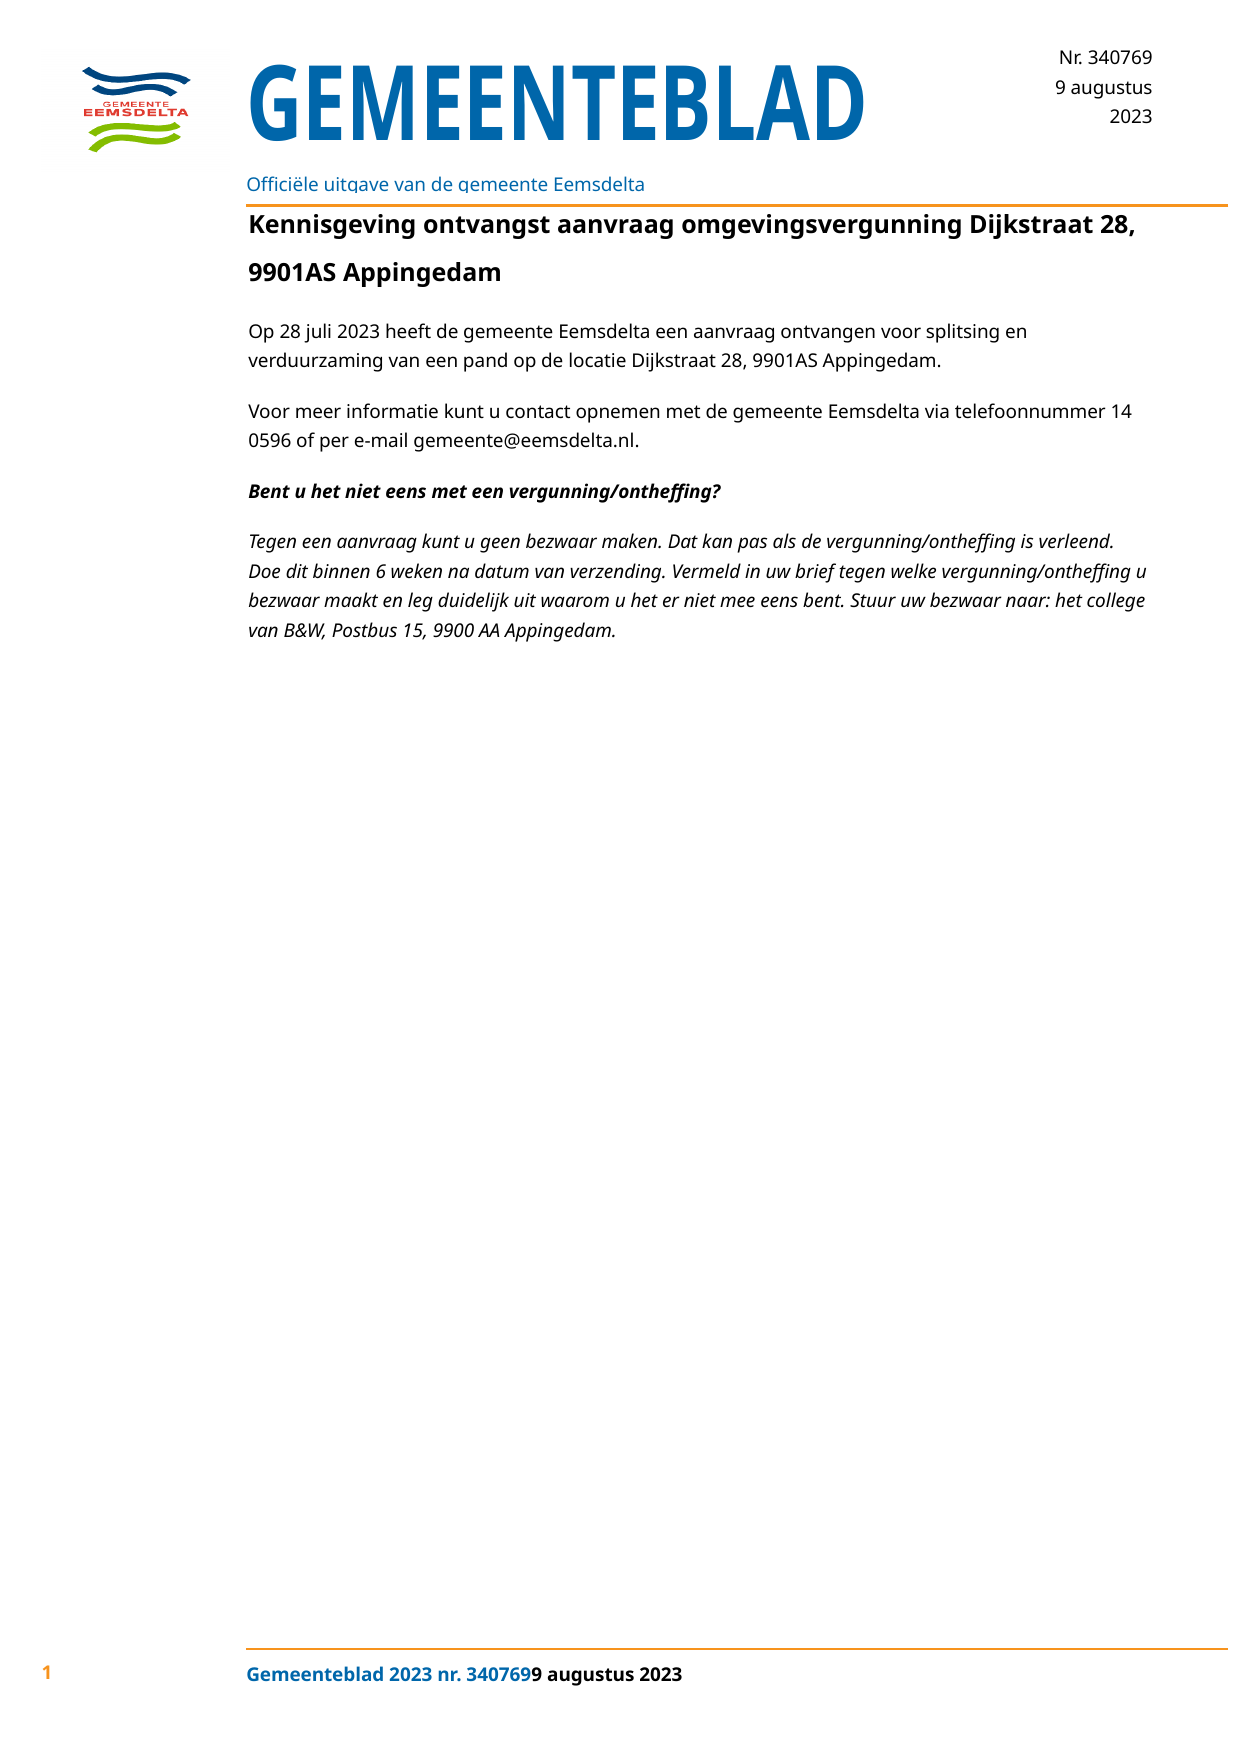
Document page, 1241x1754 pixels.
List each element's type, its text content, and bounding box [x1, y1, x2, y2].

text Kennisgeving ontvangst aanvraag omgevingsvergunning Dijkstraat 28, 9901AS Appingedam [248, 207, 1152, 288]
picture [41, 47, 231, 172]
text Bent u het niet eens met een vergunning/ontheffing? [248, 478, 1152, 504]
text Tegen een aanvraag kunt u geen bezwaar maken. Dat kan pas als de vergunning/ontheffing is verleend. Doe dit binnen 6 weken na datum van verzending. Vermeld in uw brief tegen welke vergunning/ontheffing u bezwaar maakt en leg duidelijk uit waarom u het er niet mee eens bent. Stuur uw bezwaar naar: het college van B&W, Postbus 15, 9900 AA Appingedam. [248, 528, 1152, 643]
text Voor meer informatie kunt u contact opnemen met de gemeente Eemsdelta via telefoonnummer 14 0596 of per e-mail gemeente@eemsdelta.nl. [248, 398, 1152, 453]
text Op 28 juli 2023 heeft de gemeente Eemsdelta een aanvraag ontvangen voor splitsing en verduurzaming van een pand op de locatie Dijkstraat 28, 9901AS Appingedam. [248, 318, 1152, 373]
